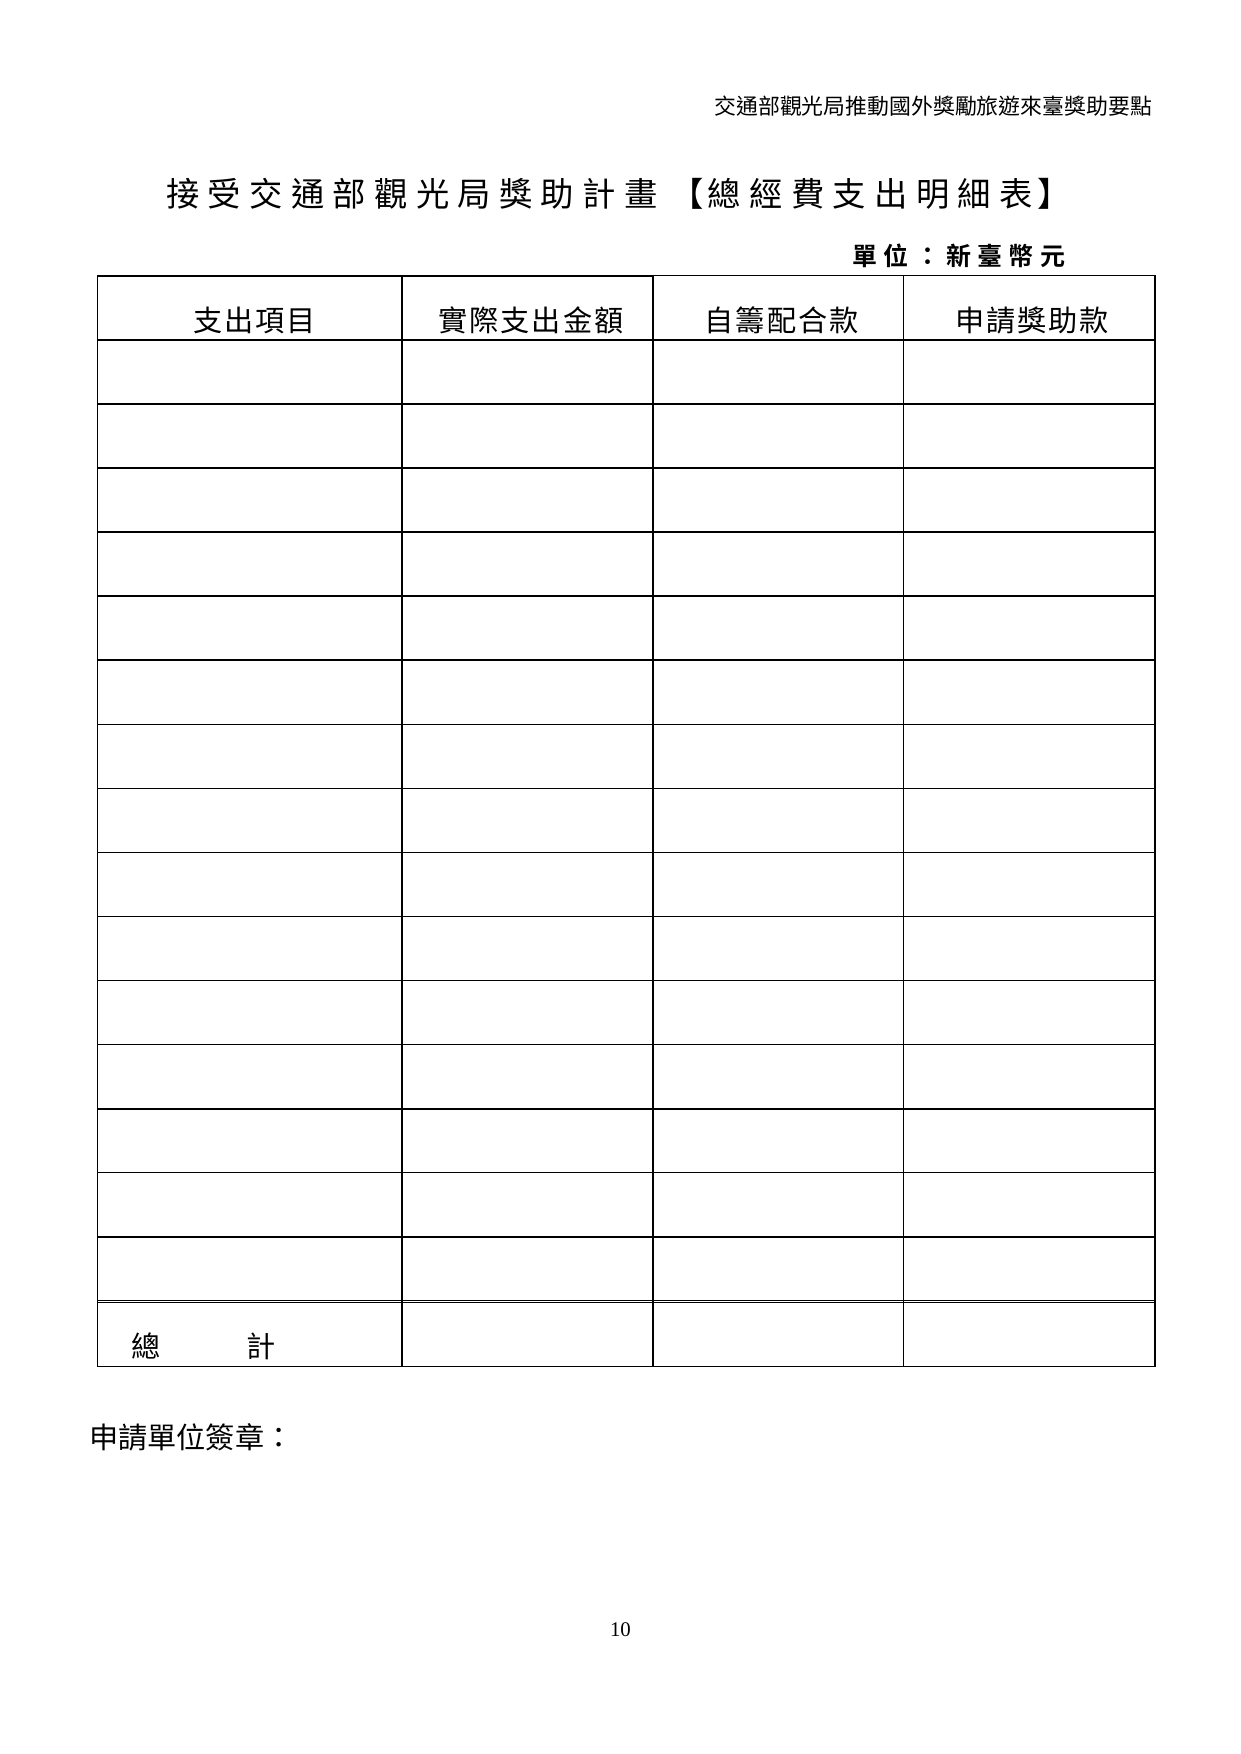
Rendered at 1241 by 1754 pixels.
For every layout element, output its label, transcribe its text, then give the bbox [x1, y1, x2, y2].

table_cell [904, 1110, 1154, 1172]
table_cell [654, 533, 903, 595]
table_cell [98, 1045, 401, 1108]
table_cell [403, 341, 652, 403]
table_cell [98, 661, 401, 723]
table_cell 總 計 [98, 1303, 401, 1366]
table_cell [403, 661, 652, 723]
table_cell [403, 597, 652, 659]
table_cell [904, 981, 1154, 1044]
text 單位：新臺幣元 [89, 212, 1068, 275]
table_cell [904, 1045, 1154, 1108]
table_cell [904, 661, 1154, 723]
table_cell [654, 1173, 903, 1236]
table_cell [654, 789, 903, 852]
text 申請單位簽章： [89, 1414, 926, 1457]
table_cell [904, 1303, 1154, 1366]
table_cell [904, 341, 1154, 403]
table_cell [904, 405, 1154, 467]
table_cell [98, 1173, 401, 1236]
table_cell [403, 1173, 652, 1236]
table_header 實際支出金額 [403, 277, 652, 339]
table_cell [98, 789, 401, 852]
table_cell [403, 1303, 652, 1366]
table_cell [98, 597, 401, 659]
table_cell [904, 853, 1154, 916]
table_cell [98, 917, 401, 980]
table_cell [98, 341, 401, 403]
table_cell [654, 1110, 903, 1172]
table_cell [654, 725, 903, 787]
table_cell [403, 725, 652, 787]
table_cell [654, 1238, 903, 1300]
table_cell [654, 853, 903, 916]
table_cell [403, 853, 652, 916]
table_cell [98, 981, 401, 1044]
table_cell [98, 533, 401, 595]
table_cell [98, 1238, 401, 1300]
table_cell [98, 725, 401, 787]
table_cell [904, 1173, 1154, 1236]
table_cell [654, 405, 903, 467]
table_cell [904, 469, 1154, 531]
table_cell [654, 981, 903, 1044]
table_cell [403, 533, 652, 595]
table_cell [654, 469, 903, 531]
table_cell [904, 533, 1154, 595]
table_cell [403, 469, 652, 531]
table_cell [403, 981, 652, 1044]
table_cell [904, 789, 1154, 852]
table_cell [654, 597, 903, 659]
table_header 自籌配合款 [654, 276, 903, 339]
table_cell [403, 917, 652, 980]
table_cell [654, 341, 903, 403]
table_cell [403, 789, 652, 852]
table_cell [98, 853, 401, 916]
table_cell [403, 1238, 652, 1300]
table_cell [654, 661, 903, 723]
table_cell [654, 1045, 903, 1108]
table_cell [654, 1303, 903, 1366]
table_cell [904, 725, 1154, 787]
table_cell [403, 1045, 652, 1108]
text 接受交通部觀光局獎助計畫【總經費支出明細表】 [89, 150, 1151, 212]
table_cell [403, 405, 652, 467]
table_cell [904, 1238, 1154, 1300]
table_cell [904, 597, 1154, 659]
table_cell [403, 1110, 652, 1172]
table_cell [654, 917, 903, 980]
table_header 支出項目 [98, 277, 401, 339]
table_cell [98, 1110, 401, 1172]
table_cell [904, 917, 1154, 980]
table_header 申請獎助款 [904, 276, 1154, 339]
table_cell [98, 405, 401, 467]
table_cell [98, 469, 401, 531]
